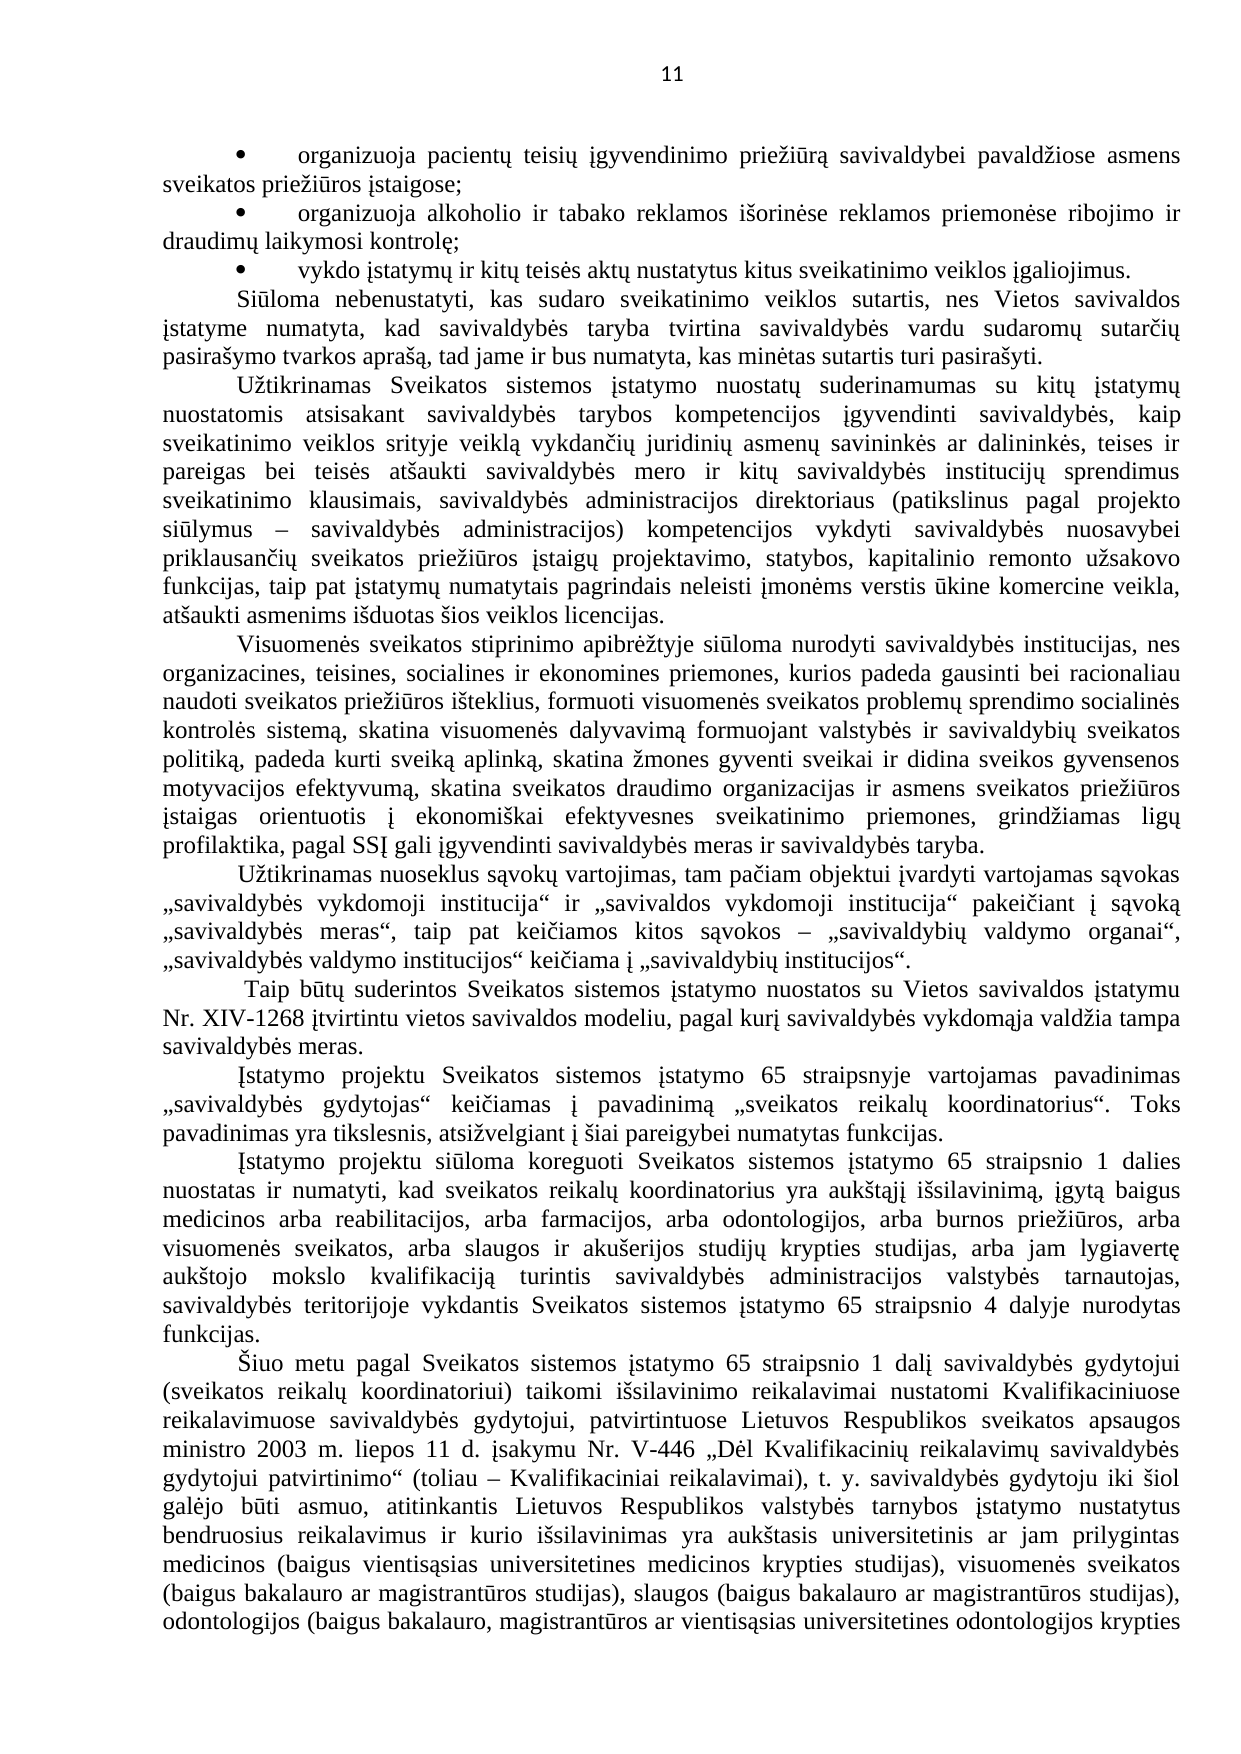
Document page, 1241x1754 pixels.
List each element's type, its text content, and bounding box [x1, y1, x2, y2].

text  vykdo įstatymų ir kitų teisės aktų nustatytus kitus sveikatinimo veiklos įgaliojimus. [162, 255, 1181, 284]
text Užtikrinamas nuoseklus sąvokų vartojimas, tam pačiam objektui įvardyti vartojamas sąvokas „savivaldybės vykdomoji institucija“ ir „savivaldos vykdomoji institucija“ pakeičiant į sąvoką „savivaldybės meras“, taip pat keičiamos kitos sąvokos – „savivaldybių valdymo organai“, „savivaldybės valdymo institucijos“ keičiama į „savivaldybių institucijos“. [162, 859, 1181, 974]
text Užtikrinamas Sveikatos sistemos įstatymo nuostatų suderinamumas su kitų įstatymų nuostatomis atsisakant savivaldybės tarybos kompetencijos įgyvendinti savivaldybės, kaip sveikatinimo veiklos srityje veiklą vykdančių juridinių asmenų savininkės ar dalininkės, teises ir pareigas bei teisės atšaukti savivaldybės mero ir kitų savivaldybės institucijų sprendimus sveikatinimo klausimais, savivaldybės administracijos direktoriaus (patikslinus pagal projekto siūlymus – savivaldybės administracijos) kompetencijos vykdyti savivaldybės nuosavybei priklausančių sveikatos priežiūros įstaigų projektavimo, statybos, kapitalinio remonto užsakovo funkcijas, taip pat įstatymų numatytais pagrindais neleisti įmonėms verstis ūkine komercine veikla, atšaukti asmenims išduotas šios veiklos licencijas. [162, 370, 1181, 629]
text  organizuoja alkoholio ir tabako reklamos išorinėse reklamos priemonėse ribojimo ir draudimų laikymosi kontrolę; [162, 198, 1181, 255]
text Įstatymo projektu Sveikatos sistemos įstatymo 65 straipsnyje vartojamas pavadinimas „savivaldybės gydytojas“ keičiamas į pavadinimą „sveikatos reikalų koordinatorius“. Toks pavadinimas yra tikslesnis, atsižvelgiant į šiai pareigybei numatytas funkcijas. [162, 1060, 1181, 1146]
text Siūloma nebenustatyti, kas sudaro sveikatinimo veiklos sutartis, nes Vietos savivaldos įstatyme numatyta, kad savivaldybės taryba tvirtina savivaldybės vardu sudaromų sutarčių pasirašymo tvarkos aprašą, tad jame ir bus numatyta, kas minėtas sutartis turi pasirašyti. [162, 284, 1181, 370]
text Taip būtų suderintos Sveikatos sistemos įstatymo nuostatos su Vietos savivaldos įstatymu Nr. XIV-1268 įtvirtintu vietos savivaldos modeliu, pagal kurį savivaldybės vykdomąja valdžia tampa savivaldybės meras. [162, 974, 1181, 1060]
text Šiuo metu pagal Sveikatos sistemos įstatymo 65 straipsnio 1 dalį savivaldybės gydytojui (sveikatos reikalų koordinatoriui) taikomi išsilavinimo reikalavimai nustatomi Kvalifikaciniuose reikalavimuose savivaldybės gydytojui, patvirtintuose Lietuvos Respublikos sveikatos apsaugos ministro 2003 m. liepos 11 d. įsakymu Nr. V-446 „Dėl Kvalifikacinių reikalavimų savivaldybės gydytojui patvirtinimo“ (toliau – Kvalifikaciniai reikalavimai), t. y. savivaldybės gydytoju iki šiol galėjo būti asmuo, atitinkantis Lietuvos Respublikos valstybės tarnybos įstatymo nustatytus bendruosius reikalavimus ir kurio išsilavinimas yra aukštasis universitetinis ar jam prilygintas medicinos (baigus vientisąsias universitetines medicinos krypties studijas), visuomenės sveikatos (baigus bakalauro ar magistrantūros studijas), slaugos (baigus bakalauro ar magistrantūros studijas), odontologijos (baigus bakalauro, magistrantūros ar vientisąsias universitetines odontologijos krypties [162, 1348, 1181, 1635]
text  organizuoja pacientų teisių įgyvendinimo priežiūrą savivaldybei pavaldžiose asmens sveikatos priežiūros įstaigose; [162, 140, 1181, 198]
text Visuomenės sveikatos stiprinimo apibrėžtyje siūloma nurodyti savivaldybės institucijas, nes organizacines, teisines, socialines ir ekonomines priemones, kurios padeda gausinti bei racionaliau naudoti sveikatos priežiūros išteklius, formuoti visuomenės sveikatos problemų sprendimo socialinės kontrolės sistemą, skatina visuomenės dalyvavimą formuojant valstybės ir savivaldybių sveikatos politiką, padeda kurti sveiką aplinką, skatina žmones gyventi sveikai ir didina sveikos gyvensenos motyvacijos efektyvumą, skatina sveikatos draudimo organizacijas ir asmens sveikatos priežiūros įstaigas orientuotis į ekonomiškai efektyvesnes sveikatinimo priemones, grindžiamas ligų profilaktika, pagal SSĮ gali įgyvendinti savivaldybės meras ir savivaldybės taryba. [162, 629, 1181, 859]
text Įstatymo projektu siūloma koreguoti Sveikatos sistemos įstatymo 65 straipsnio 1 dalies nuostatas ir numatyti, kad sveikatos reikalų koordinatorius yra aukštąjį išsilavinimą, įgytą baigus medicinos arba reabilitacijos, arba farmacijos, arba odontologijos, arba burnos priežiūros, arba visuomenės sveikatos, arba slaugos ir akušerijos studijų krypties studijas, arba jam lygiavertę aukštojo mokslo kvalifikaciją turintis savivaldybės administracijos valstybės tarnautojas, savivaldybės teritorijoje vykdantis Sveikatos sistemos įstatymo 65 straipsnio 4 dalyje nurodytas funkcijas. [162, 1146, 1181, 1348]
